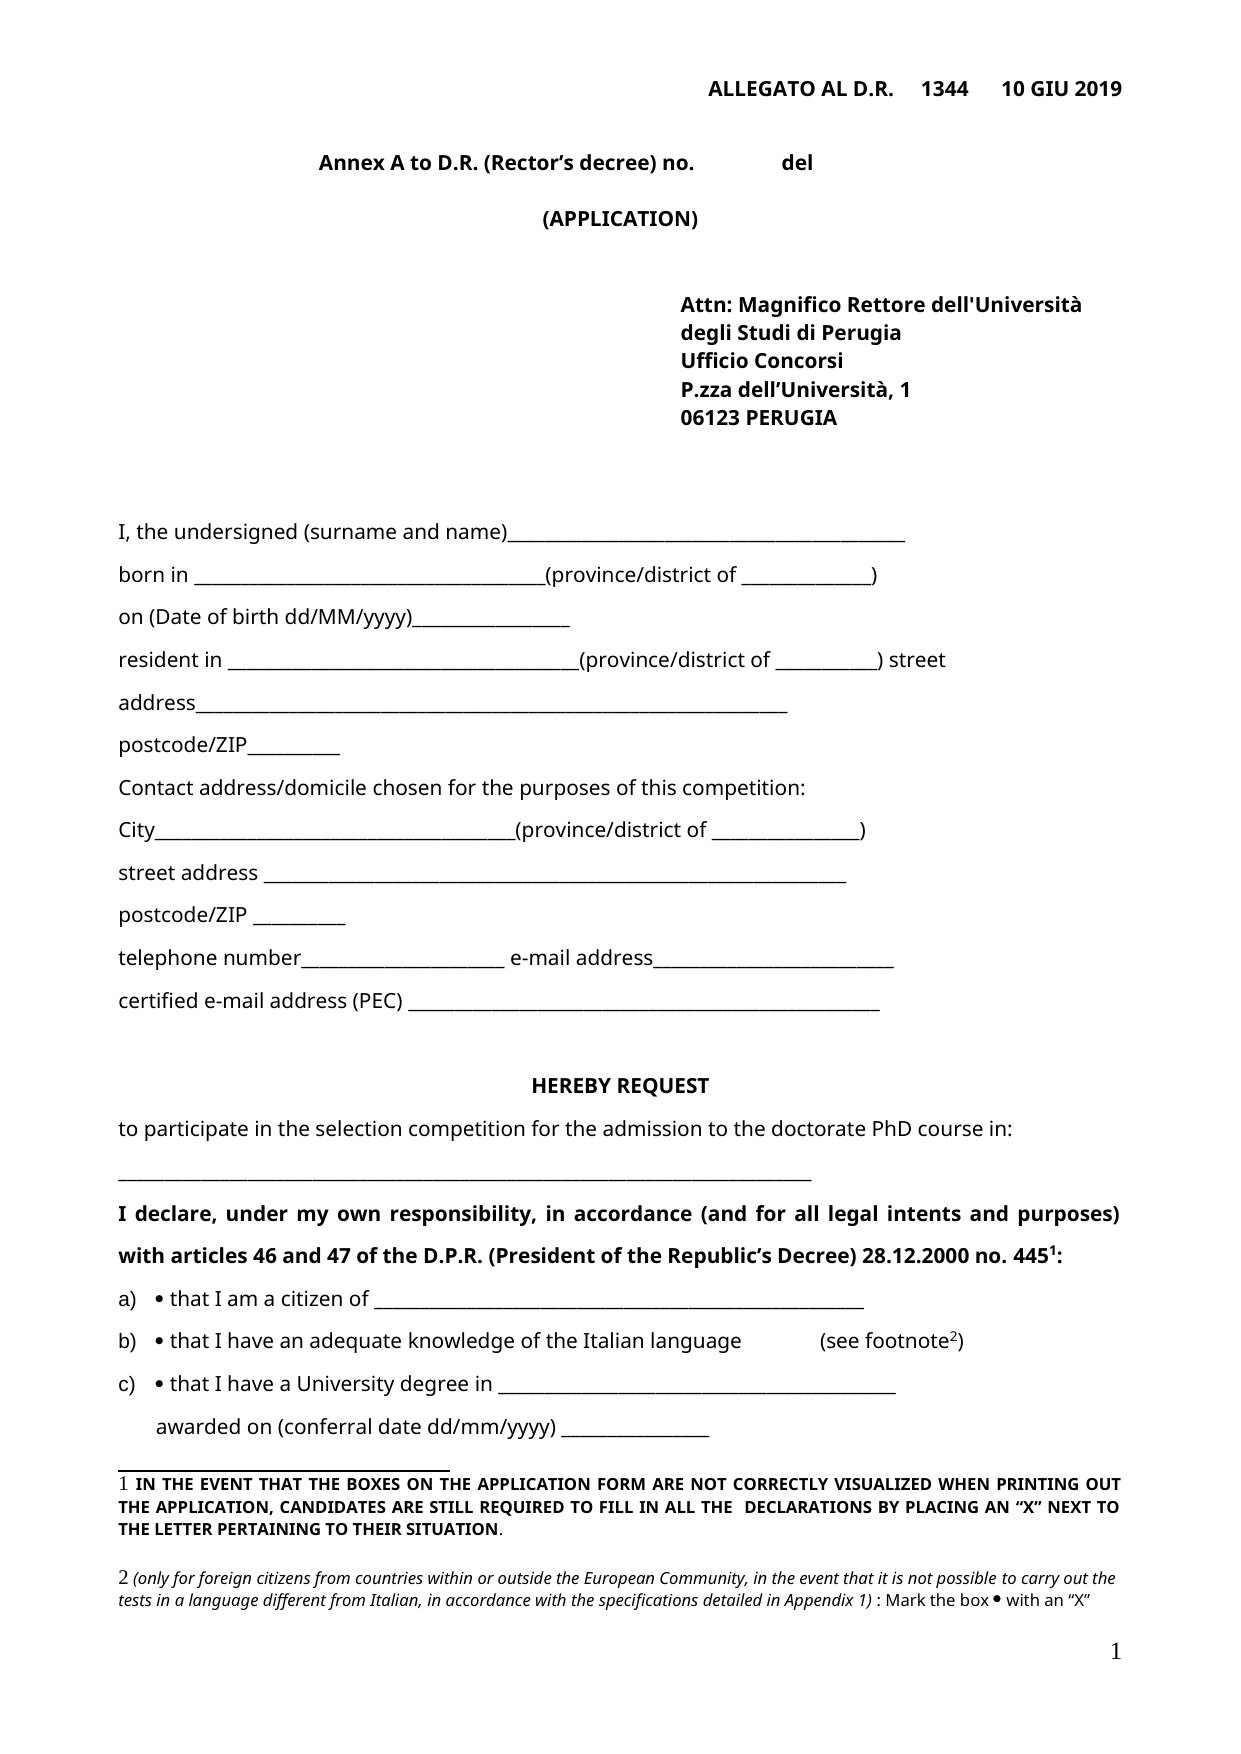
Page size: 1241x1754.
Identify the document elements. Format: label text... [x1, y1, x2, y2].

text awarded on (conferral date dd/mm/yyyy) ________________ [156, 1412, 1122, 1440]
text Contact address/domicile chosen for the purposes of this competition: [118, 773, 1122, 801]
text Ufficio Concorsi [680, 347, 1122, 375]
text I declare, under my own responsibility, in accordance (and for all legal intents and purposes) with articles 46 and 47 of the D.P.R. (President of the Republic’s Decree) 28.12.2000 no. 445: [118, 1199, 1122, 1270]
text HEREBY REQUEST [118, 1071, 1122, 1099]
text on (Date of birth dd/MM/yyyy)_________________ [118, 602, 1122, 631]
text ___________________________________________________________________________ [118, 1156, 1122, 1185]
list (only for foreign citizens from countries within or outside the European Community, in the event that it is not possible to carry out the tests in a language different from Italian, in accordance with the specifications detailed in Appendix 1) : Mark the box  with an “X” [118, 1565, 1122, 1612]
list  that I am a citizen of _____________________________________________________ [118, 1284, 1122, 1312]
text Annex A to D.R. (Rector’s decree) no. del [118, 148, 1122, 176]
text certified e-mail address (PEC) ___________________________________________________ [118, 986, 1122, 1014]
text born in ______________________________________(province/district of ______________) [118, 560, 1122, 588]
text City_______________________________________(province/district of ________________) [118, 815, 1122, 844]
text Attn: Magnifico Rettore dell'Università degli Studi di Perugia [680, 290, 1122, 347]
text 06123 PERUGIA [680, 403, 1122, 432]
text IN THE EVENT THAT THE BOXES ON THE APPLICATION FORM ARE NOT CORRECTLY VISUALIZED WHEN PRINTING OUT THE APPLICATION, CANDIDATES ARE STILL REQUIRED TO FILL IN ALL THE DECLARATIONS BY PLACING AN “X” NEXT TO THE LETTER PERTAINING TO THEIR SITUATION. [118, 1471, 1122, 1541]
list  that I have an adequate knowledge of the Italian language (see footnote) [118, 1327, 1122, 1355]
text resident in ______________________________________(province/district of ___________) street address________________________________________________________________ [118, 645, 1122, 716]
text postcode/ZIP __________ [118, 901, 1122, 929]
text to participate in the selection competition for the admission to the doctorate PhD course in: [118, 1114, 1122, 1142]
list  that I have a University degree in ___________________________________________ [118, 1369, 1122, 1398]
text telephone number______________________ e-mail address__________________________ [118, 943, 1122, 972]
text street address _______________________________________________________________ [118, 858, 1122, 886]
text postcode/ZIP__________ [118, 730, 1122, 759]
text (APPLICATION) [118, 204, 1122, 233]
text I, the undersigned (surname and name)___________________________________________ [118, 517, 1122, 546]
text P.zza dell’Università, 1 [680, 375, 1122, 403]
